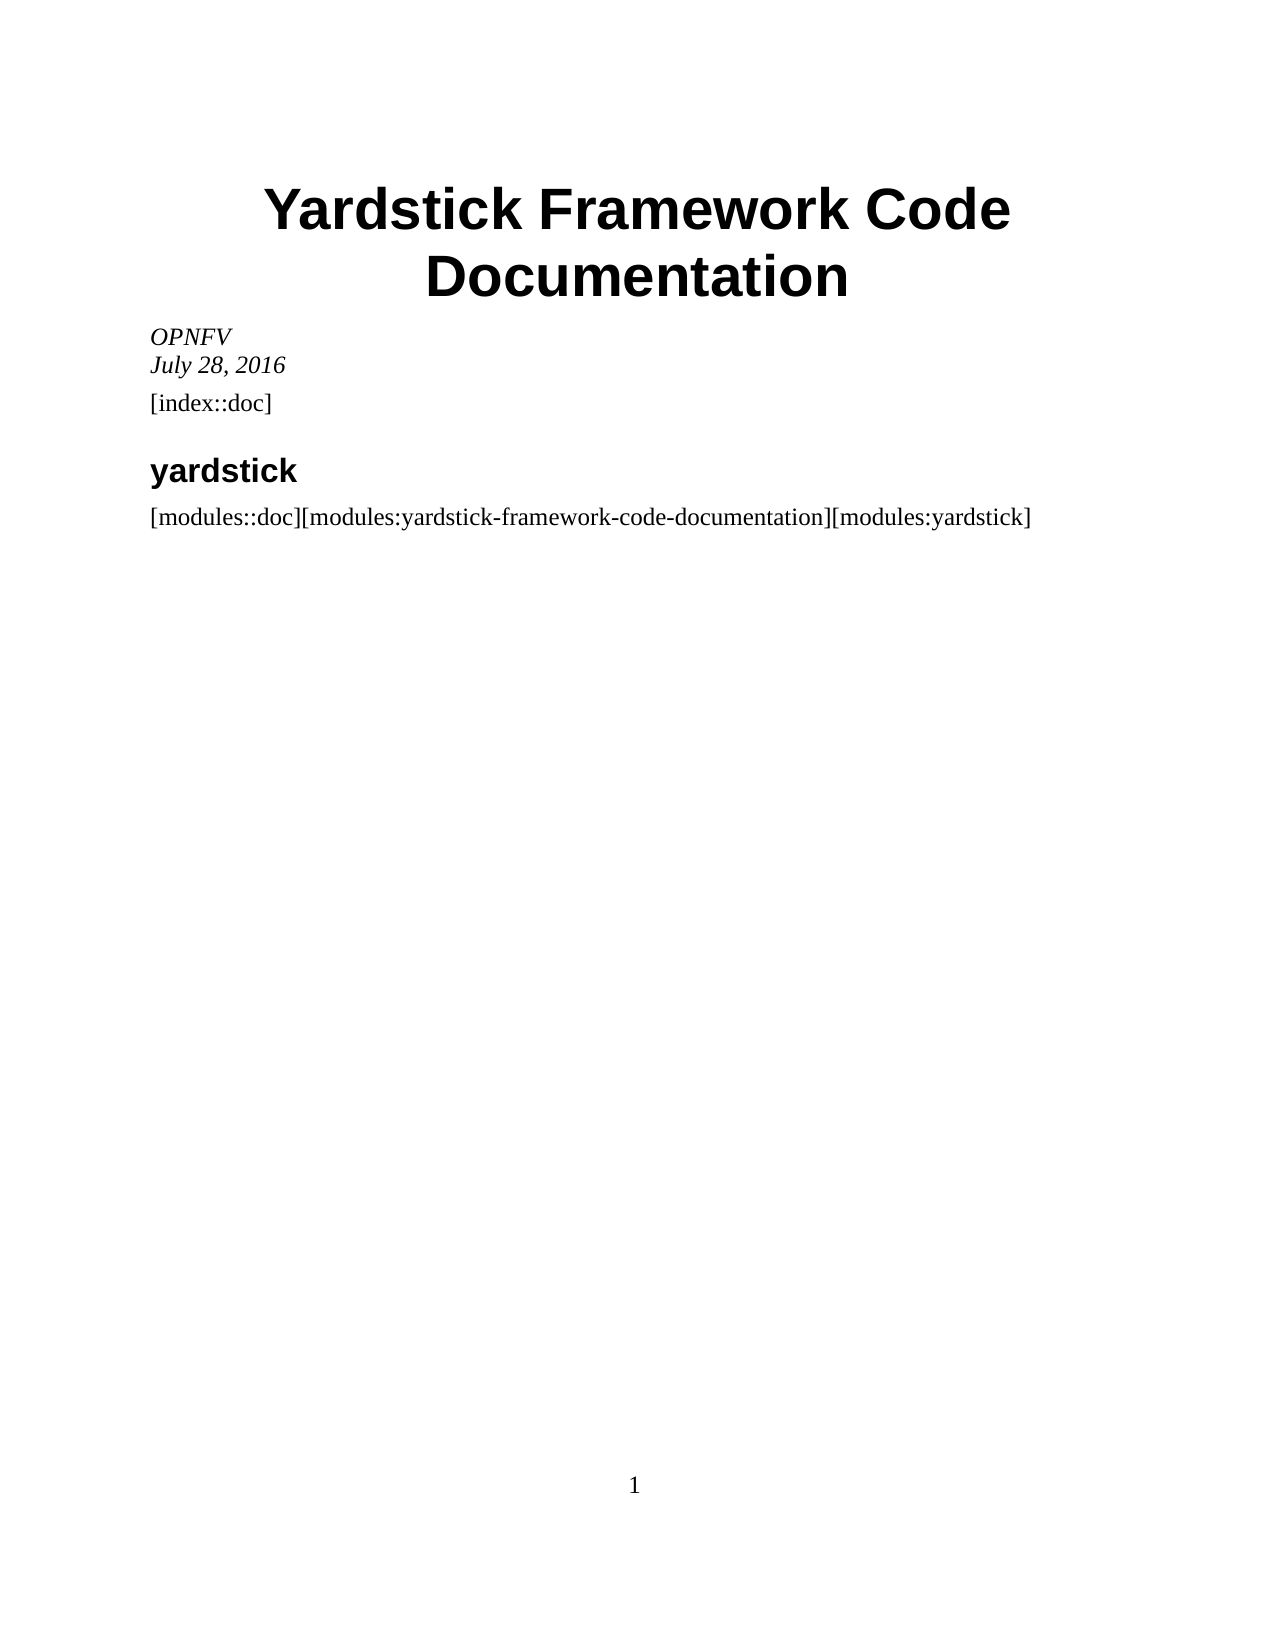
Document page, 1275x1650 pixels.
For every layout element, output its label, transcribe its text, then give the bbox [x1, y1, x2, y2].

text July 28, 2016 [150, 350, 1125, 379]
subtitle yardstick [150, 451, 1125, 489]
text OPNFV [150, 322, 1125, 350]
title Yardstick Framework Code Documentation [150, 175, 1125, 309]
text [index::doc] [150, 388, 1125, 417]
text [modules::doc][modules:yardstick-framework-code-documentation][modules:yardstick] [150, 502, 1125, 531]
